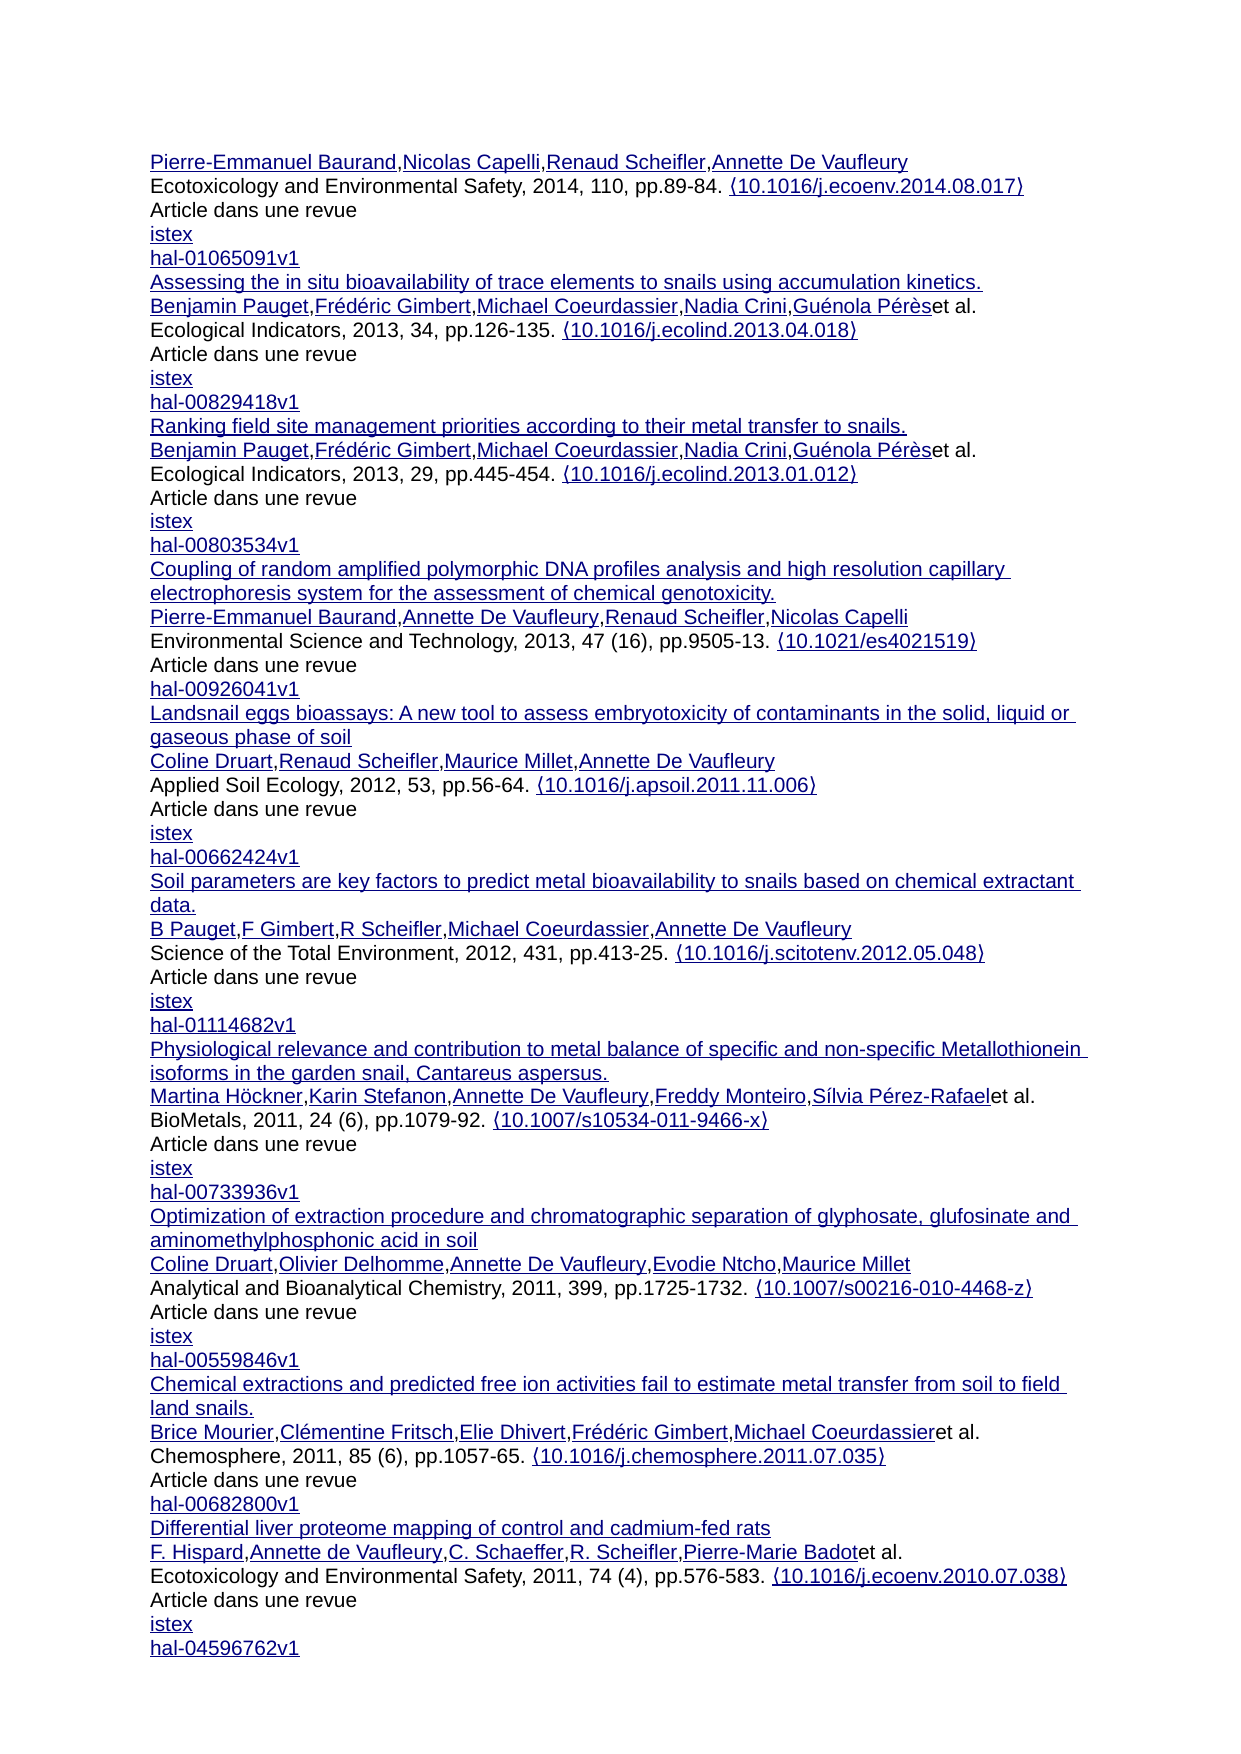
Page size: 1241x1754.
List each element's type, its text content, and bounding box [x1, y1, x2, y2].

table_cell Differential liver proteome mapping of control and cadmium-fed rats F. Hispard,Annette de Vaufleury,C. Schaeffer,R. Scheifler,Pierre-Marie Badotet al. Ecotoxicology and Environmental Safety, 2011, 74 (4), pp.576-583. ⟨10.1016/j.ecoenv.2010.07.038⟩ Article dans une revue istex hal-04596762v1 [150, 1516, 1090, 1659]
table_cell Assessing the in situ bioavailability of trace elements to snails using accumulation kinetics. Benjamin Pauget,Frédéric Gimbert,Michael Coeurdassier,Nadia Crini,Guénola Pérèset al. Ecological Indicators, 2013, 34, pp.126-135. ⟨10.1016/j.ecolind.2013.04.018⟩ Article dans une revue istex hal-00829418v1 [150, 270, 1090, 413]
table_cell Landsnail eggs bioassays: A new tool to assess embryotoxicity of contaminants in the solid, liquid or gaseous phase of soil Coline Druart,Renaud Scheifler,Maurice Millet,Annette De Vaufleury Applied Soil Ecology, 2012, 53, pp.56-64. ⟨10.1016/j.apsoil.2011.11.006⟩ Article dans une revue istex hal-00662424v1 [150, 701, 1090, 869]
table_cell Physiological relevance and contribution to metal balance of specific and non-specific Metallothionein isoforms in the garden snail, Cantareus aspersus. Martina Höckner,Karin Stefanon,Annette De Vaufleury,Freddy Monteiro,Sílvia Pérez-Rafaelet al. BioMetals, 2011, 24 (6), pp.1079-92. ⟨10.1007/s10534-011-9466-x⟩ Article dans une revue istex hal-00733936v1 [150, 1036, 1090, 1204]
table_cell Ranking field site management priorities according to their metal transfer to snails. Benjamin Pauget,Frédéric Gimbert,Michael Coeurdassier,Nadia Crini,Guénola Pérèset al. Ecological Indicators, 2013, 29, pp.445-454. ⟨10.1016/j.ecolind.2013.01.012⟩ Article dans une revue istex hal-00803534v1 [150, 414, 1090, 557]
table_cell Optimization of extraction procedure and chromatographic separation of glyphosate, glufosinate and aminomethylphosphonic acid in soil Coline Druart,Olivier Delhomme,Annette De Vaufleury,Evodie Ntcho,Maurice Millet Analytical and Bioanalytical Chemistry, 2011, 399, pp.1725-1732. ⟨10.1007/s00216-010-4468-z⟩ Article dans une revue istex hal-00559846v1 [150, 1204, 1090, 1372]
table_cell Soil parameters are key factors to predict metal bioavailability to snails based on chemical extractant data. B Pauget,F Gimbert,R Scheifler,Michael Coeurdassier,Annette De Vaufleury Science of the Total Environment, 2012, 431, pp.413-25. ⟨10.1016/j.scitotenv.2012.05.048⟩ Article dans une revue istex hal-01114682v1 [150, 869, 1090, 1036]
table_cell Coupling of random amplified polymorphic DNA profiles analysis and high resolution capillary electrophoresis system for the assessment of chemical genotoxicity. Pierre-Emmanuel Baurand,Annette De Vaufleury,Renaud Scheifler,Nicolas Capelli Environmental Science and Technology, 2013, 47 (16), pp.9505-13. ⟨10.1021/es4021519⟩ Article dans une revue hal-00926041v1 [150, 557, 1090, 701]
table_cell Pierre-Emmanuel Baurand,Nicolas Capelli,Renaud Scheifler,Annette De Vaufleury Ecotoxicology and Environmental Safety, 2014, 110, pp.89-84. ⟨10.1016/j.ecoenv.2014.08.017⟩ Article dans une revue istex hal-01065091v1 [150, 150, 1090, 270]
table_cell Chemical extractions and predicted free ion activities fail to estimate metal transfer from soil to field land snails. Brice Mourier,Clémentine Fritsch,Elie Dhivert,Frédéric Gimbert,Michael Coeurdassieret al. Chemosphere, 2011, 85 (6), pp.1057-65. ⟨10.1016/j.chemosphere.2011.07.035⟩ Article dans une revue hal-00682800v1 [150, 1372, 1090, 1516]
